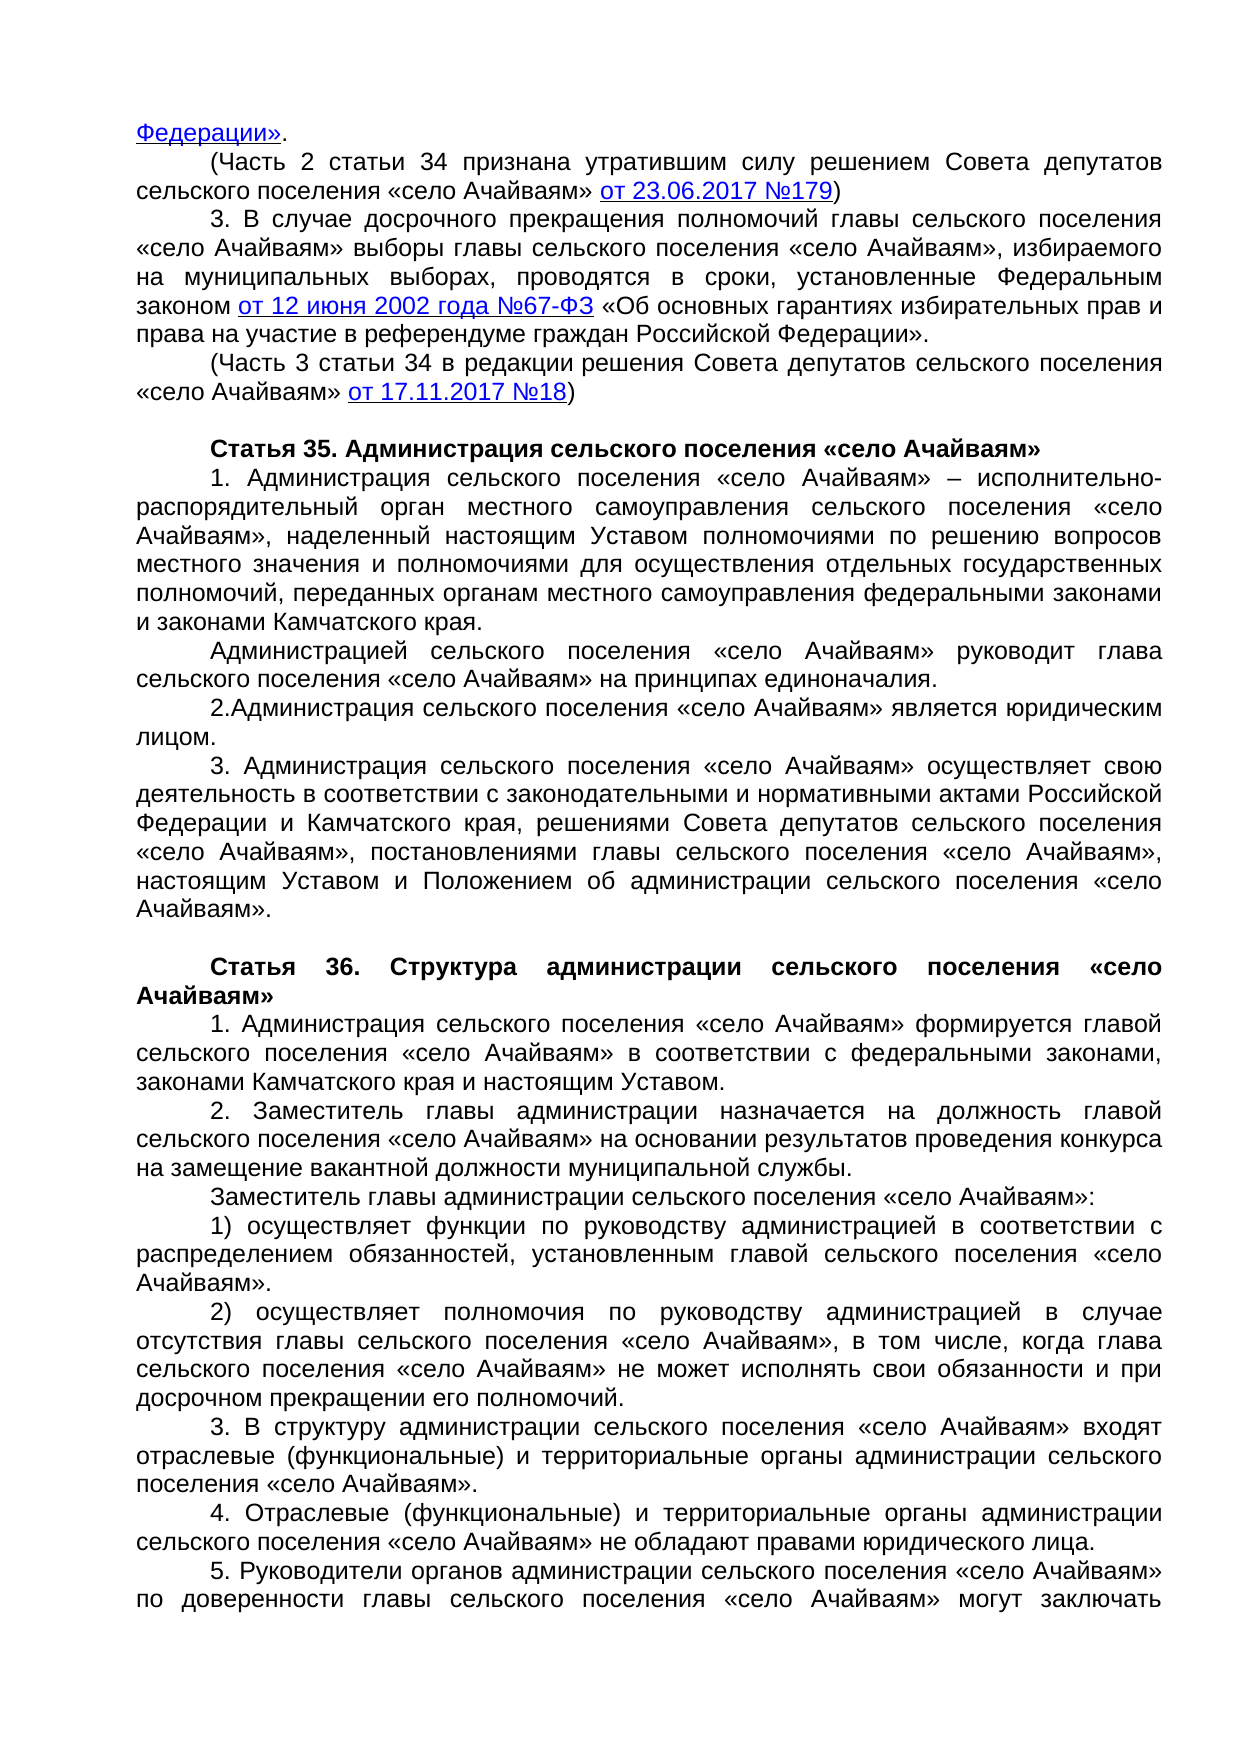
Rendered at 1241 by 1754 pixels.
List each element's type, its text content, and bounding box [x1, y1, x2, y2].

text Федерации». [136, 118, 1163, 147]
text 2. Заместитель главы администрации назначается на должность главой сельского поселения «село Ачайваям» на основании результатов проведения конкурса на замещение вакантной должности муниципальной службы. [136, 1096, 1163, 1182]
text Заместитель главы администрации сельского поселения «село Ачайваям»: [136, 1182, 1163, 1211]
text 3. В случае досрочного прекращения полномочий главы сельского поселения «село Ачайваям» выборы главы сельского поселения «село Ачайваям», избираемого на муниципальных выборах, проводятся в сроки, установленные Федеральным законом от 12 июня 2002 года №67-ФЗ «Об основных гарантиях избирательных прав и права на участие в референдуме граждан Российской Федерации». [136, 204, 1163, 348]
text 3. В структуру администрации сельского поселения «село Ачайваям» входят отраслевые (функциональные) и территориальные органы администрации сельского поселения «село Ачайваям». [136, 1412, 1163, 1498]
text Статья 35. Администрация сельского поселения «село Ачайваям» [136, 434, 1163, 463]
text Статья 36. Структура администрации сельского поселения «село Ачайваям» [136, 952, 1163, 1009]
text 2.Администрация сельского поселения «село Ачайваям» является юридическим лицом. [136, 693, 1163, 751]
text Администрацией сельского поселения «село Ачайваям» руководит глава сельского поселения «село Ачайваям» на принципах единоначалия. [136, 636, 1163, 693]
text 2) осуществляет полномочия по руководству администрацией в случае отсутствия главы сельского поселения «село Ачайваям», в том числе, когда глава сельского поселения «село Ачайваям» не может исполнять свои обязанности и при досрочном прекращении его полномочий. [136, 1297, 1163, 1412]
text 5. Руководители органов администрации сельского поселения «село Ачайваям» по доверенности главы сельского поселения «село Ачайваям» могут заключать [136, 1556, 1163, 1613]
text (Часть 3 статьи 34 в редакции решения Совета депутатов сельского поселения «село Ачайваям» от 17.11.2017 №18) [136, 348, 1163, 406]
text 1. Администрация сельского поселения «село Ачайваям» – исполнительно-распорядительный орган местного самоуправления сельского поселения «село Ачайваям», наделенный настоящим Уставом полномочиями по решению вопросов местного значения и полномочиями для осуществления отдельных государственных полномочий, переданных органам местного самоуправления федеральными законами и законами Камчатского края. [136, 463, 1163, 636]
text 1) осуществляет функции по руководству администрацией в соответствии с распределением обязанностей, установленным главой сельского поселения «село Ачайваям». [136, 1211, 1163, 1297]
text 3. Администрация сельского поселения «село Ачайваям» осуществляет свою деятельность в соответствии с законодательными и нормативными актами Российской Федерации и Камчатского края, решениями Совета депутатов сельского поселения «село Ачайваям», постановлениями главы сельского поселения «село Ачайваям», настоящим Уставом и Положением об администрации сельского поселения «село Ачайваям». [136, 751, 1163, 923]
text (Часть 2 статьи 34 признана утратившим силу решением Совета депутатов сельского поселения «село Ачайваям» от 23.06.2017 №179) [136, 147, 1163, 204]
text 4. Отраслевые (функциональные) и территориальные органы администрации сельского поселения «село Ачайваям» не обладают правами юридического лица. [136, 1498, 1163, 1556]
text 1. Администрация сельского поселения «село Ачайваям» формируется главой сельского поселения «село Ачайваям» в соответствии с федеральными законами, законами Камчатского края и настоящим Уставом. [136, 1009, 1163, 1096]
